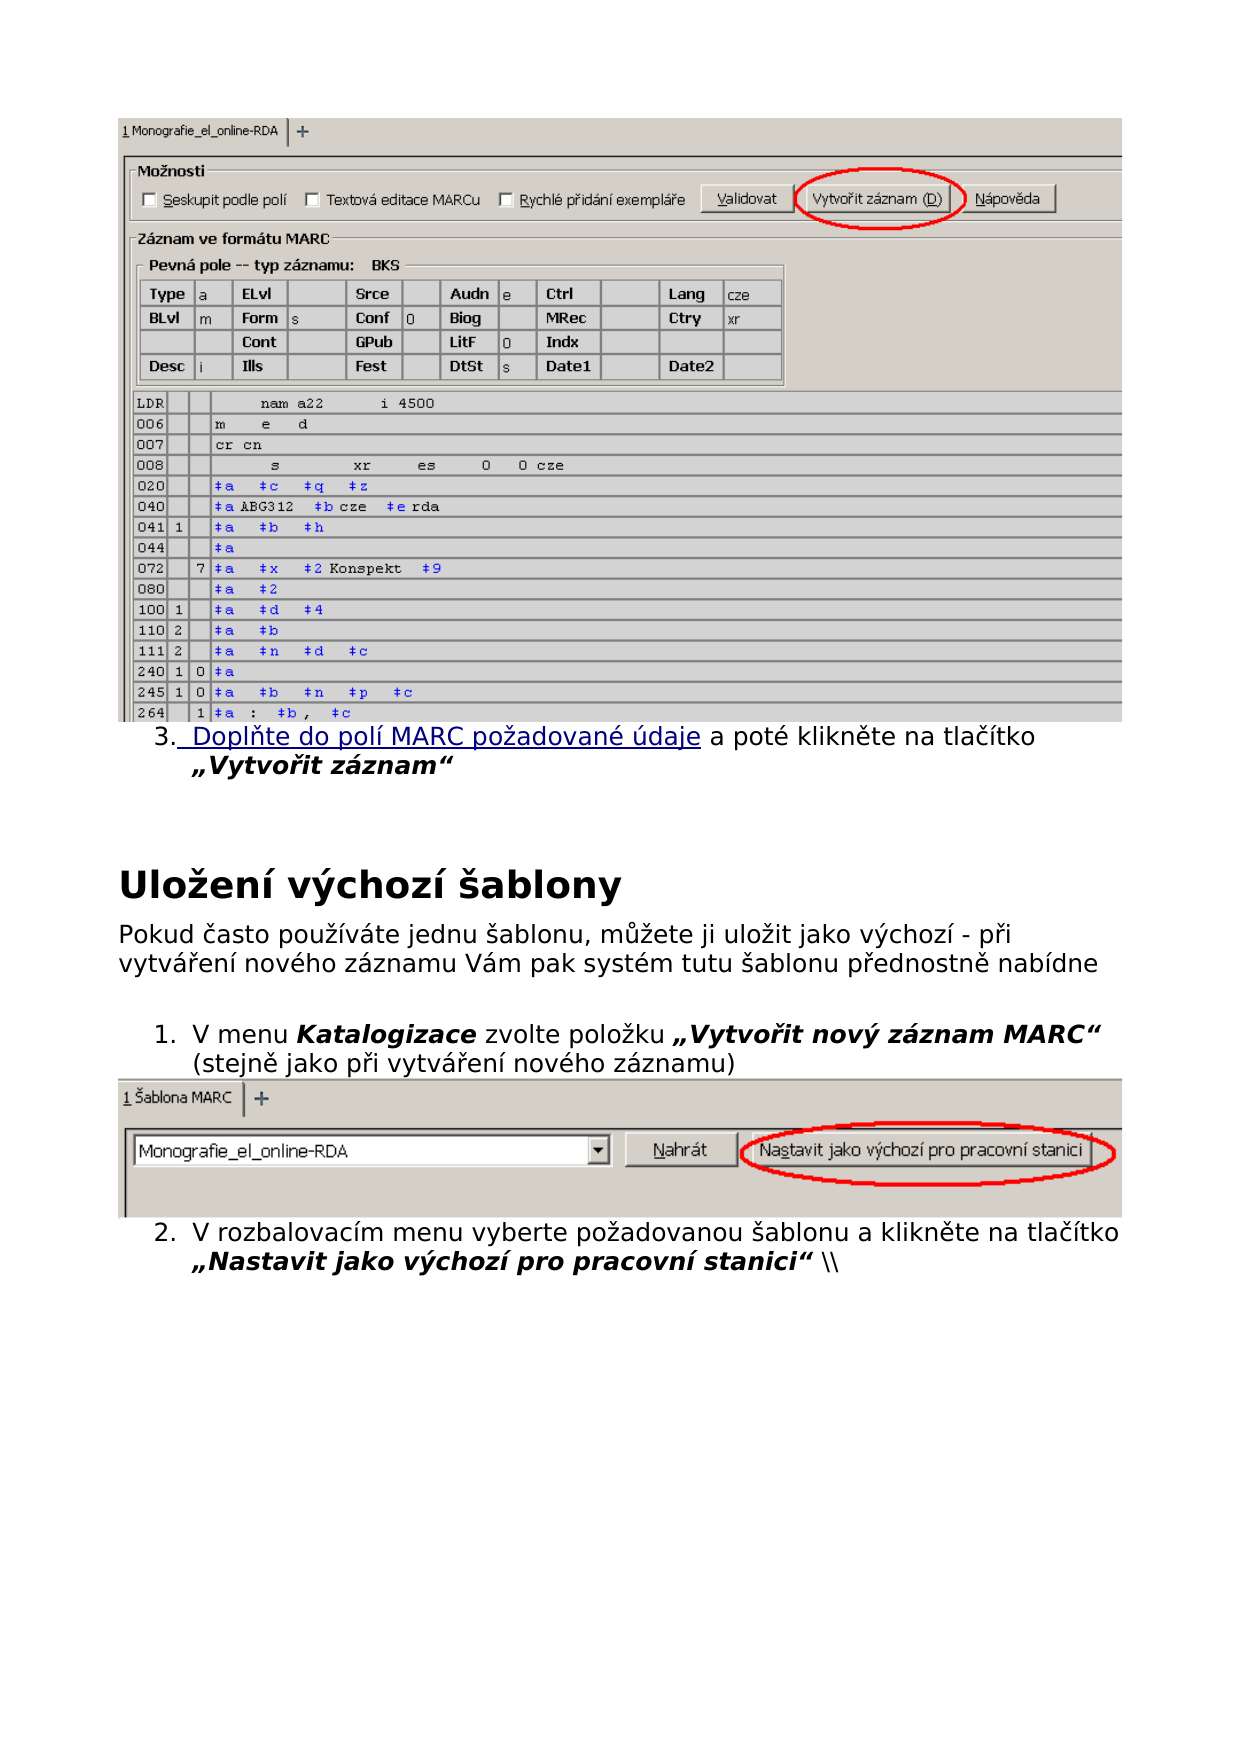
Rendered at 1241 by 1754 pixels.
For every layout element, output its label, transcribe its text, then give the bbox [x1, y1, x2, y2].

list V menu Katalogizace zvolte položku „Vytvořit nový záznam MARC“ (stejně jako při vytváření nového záznamu) [177, 1021, 1122, 1078]
subtitle Uložení výchozí šablony [118, 864, 1122, 908]
text Pokud často používáte jednu šablonu, můžete ji uložit jako výchozí - při vytváření nového záznamu Vám pak systém tutu šablonu přednostně nabídne [118, 920, 1122, 978]
picture [118, 1078, 1123, 1219]
picture [118, 118, 1123, 722]
list V rozbalovacím menu vyberte požadovanou šablonu a klikněte na tlačítko „Nastavit jako výchozí pro pracovní stanici“ \\ [177, 1219, 1122, 1306]
list Doplňte do polí MARC požadované údaje a poté klikněte na tlačítko „Vytvořit záznam“ [177, 722, 1122, 809]
